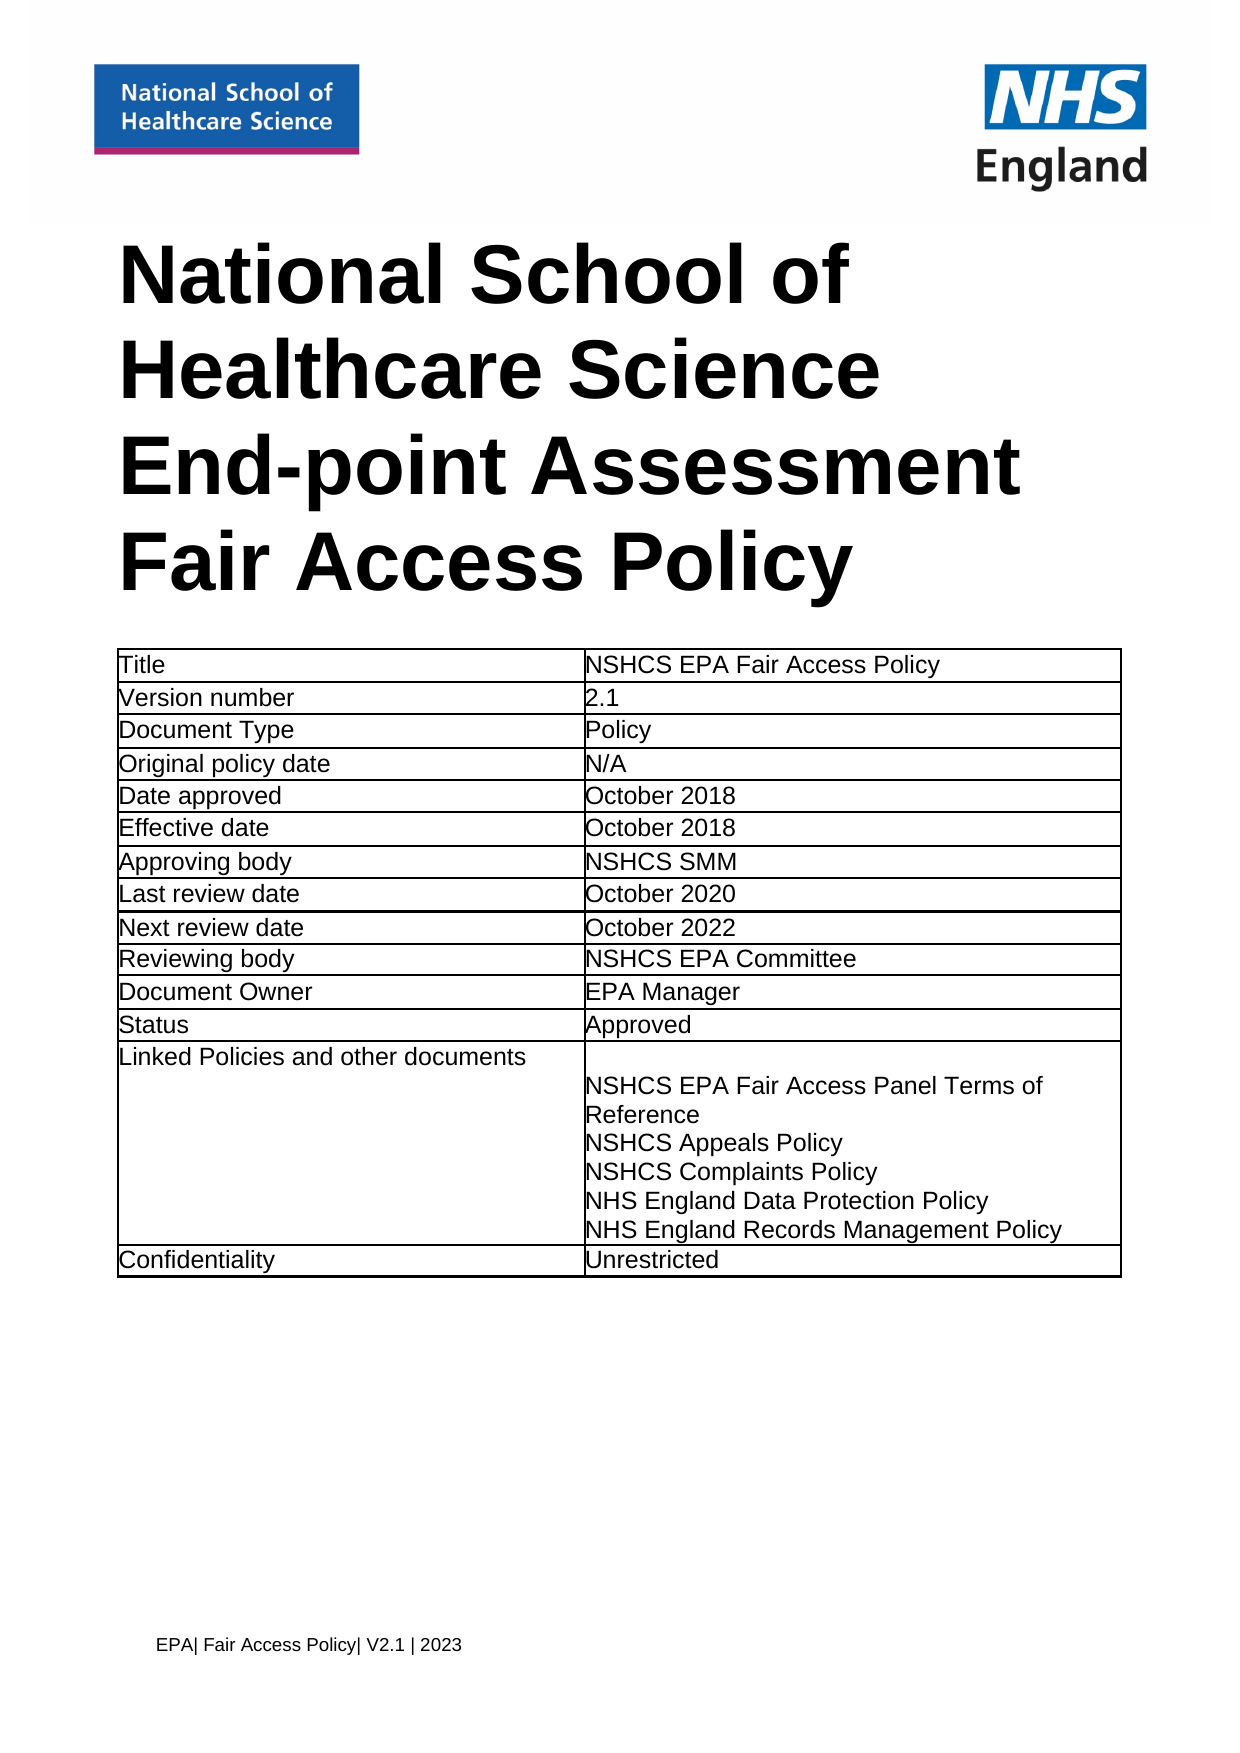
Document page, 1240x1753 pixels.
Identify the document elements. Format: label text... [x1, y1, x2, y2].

table_cell Confidentiality [119, 1246, 584, 1275]
table_cell Reviewing body [119, 945, 584, 974]
table_cell EPA Manager [586, 976, 1120, 1008]
table_cell October 2018 [586, 781, 1120, 811]
table_cell Date approved [119, 781, 584, 811]
subtitle National School of Healthcare Science End-point Assessment Fair Access Policy [118, 225, 1121, 608]
table_cell NSHCS EPA Fair Access Panel Terms of Reference NSHCS Appeals Policy NSHCS Complaints Policy NHS England Data Protection Policy NHS England Records Management Policy [586, 1042, 1120, 1243]
table_cell October 2022 [586, 913, 1120, 942]
table_cell Original policy date [119, 749, 584, 779]
table_cell Document Type [119, 715, 584, 747]
table_cell Policy [586, 715, 1120, 747]
table_cell NSHCS SMM [586, 847, 1120, 877]
table_cell Next review date [119, 913, 584, 942]
table_cell Document Owner [119, 976, 584, 1008]
table_cell Unrestricted [586, 1246, 1120, 1275]
table_cell Linked Policies and other documents [119, 1042, 584, 1243]
table_cell N/A [586, 749, 1120, 779]
table_header Title [119, 650, 584, 681]
table_cell Last review date [119, 879, 584, 910]
table_cell 2.1 [586, 683, 1120, 713]
table_cell Status [119, 1010, 584, 1040]
table_cell Effective date [119, 813, 584, 845]
table_header NSHCS EPA Fair Access Policy [586, 650, 1120, 681]
table_cell October 2020 [586, 879, 1120, 910]
table_cell Version number [119, 683, 584, 713]
table_cell Approving body [119, 847, 584, 877]
table_cell October 2018 [586, 813, 1120, 845]
table_cell Approved [586, 1010, 1120, 1040]
table_cell NSHCS EPA Committee [586, 945, 1120, 974]
